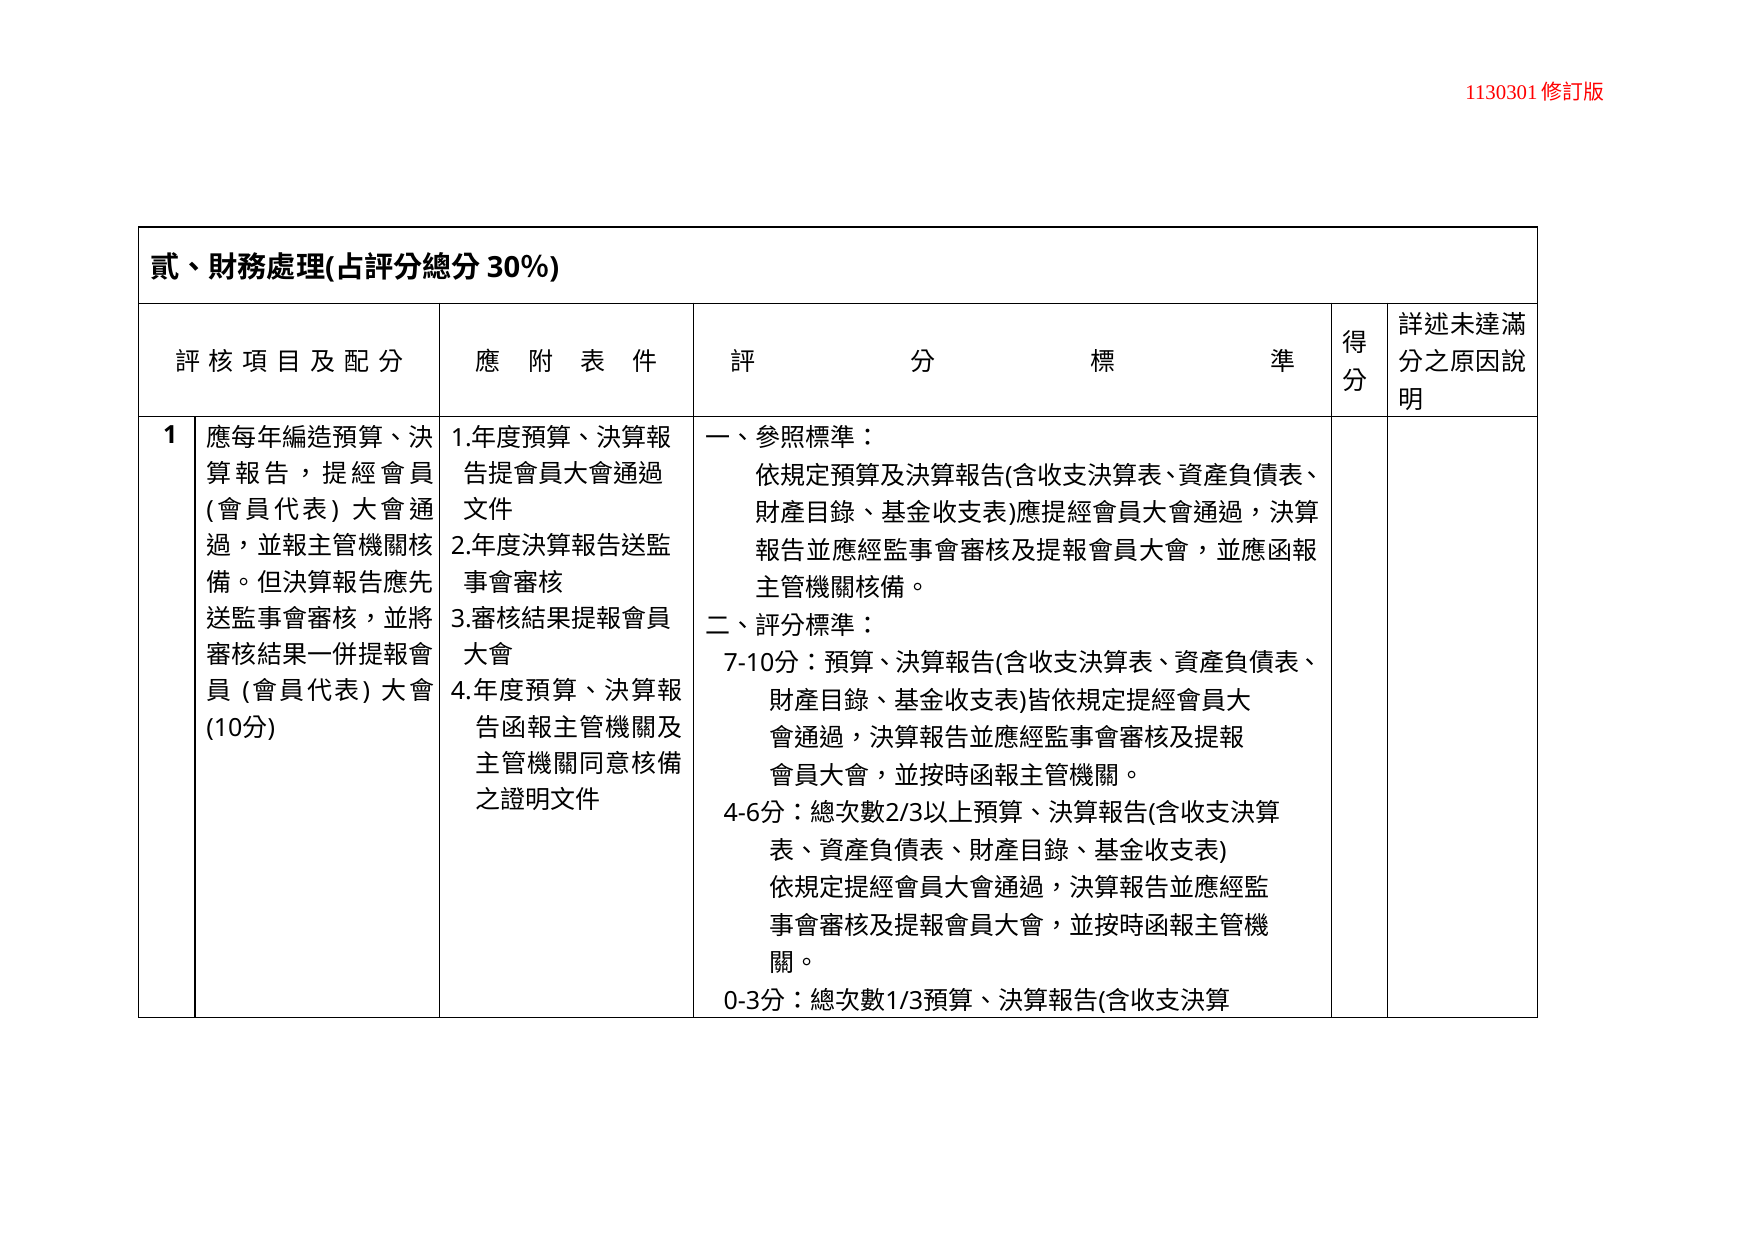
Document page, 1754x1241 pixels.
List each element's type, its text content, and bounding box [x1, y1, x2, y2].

table_header 貳、財務處理(占評分總分30％) [139, 228, 1537, 302]
table_cell 應每年編造預算、決算報告，提經會員 (會員代表) 大會通過，並報主管機關核備。但決算報告應先送監事會審核，並將審核結果一併提報會員 (會員代表) 大會(10分) [196, 417, 439, 1017]
table_cell 應附表件 [440, 304, 693, 416]
table_cell 1.年度預算、決算報 告提會員大會通過 文件 2.年度決算報告送監 事會審核 3.審核結果提報會員 大會 4.年度預算、決算報告函報主管機關及主管機關同意核備之證明文件 [440, 417, 693, 1017]
table_cell 詳述未達滿分之原因說明 [1388, 304, 1537, 416]
table_cell 得分 [1332, 304, 1387, 416]
table_cell [1332, 417, 1387, 1017]
table_cell [1388, 417, 1537, 1017]
table_cell 1 [139, 417, 194, 1017]
table_cell 評分標準 [694, 304, 1331, 416]
table_cell 評核項目及配分 [139, 304, 439, 416]
table_cell 一、參照標準： 依規定預算及決算報告(含收支決算表、資產負債表、財產目錄、基金收支表)應提經會員大會通過，決算報告並應經監事會審核及提報會員大會，並應函報主管機關核備。 二、評分標準： 7-10分：預算、決算報告(含收支決算表、資產負債表、 財產目錄、基金收支表)皆依規定提經會員大 會通過，決算報告並應經監事會審核及提報 會員大會，並按時函報主管機關。 4-6分：總次數2/3以上預算、決算報告(含收支決算 表、資產負債表、財產目錄、基金收支表) 依規定提經會員大會通過，決算報告並應經監 事會審核及提報會員大會，並按時函報主管機 關。 0-3分：總次數1/3預算、決算報告(含收支決算 [694, 417, 1331, 1017]
